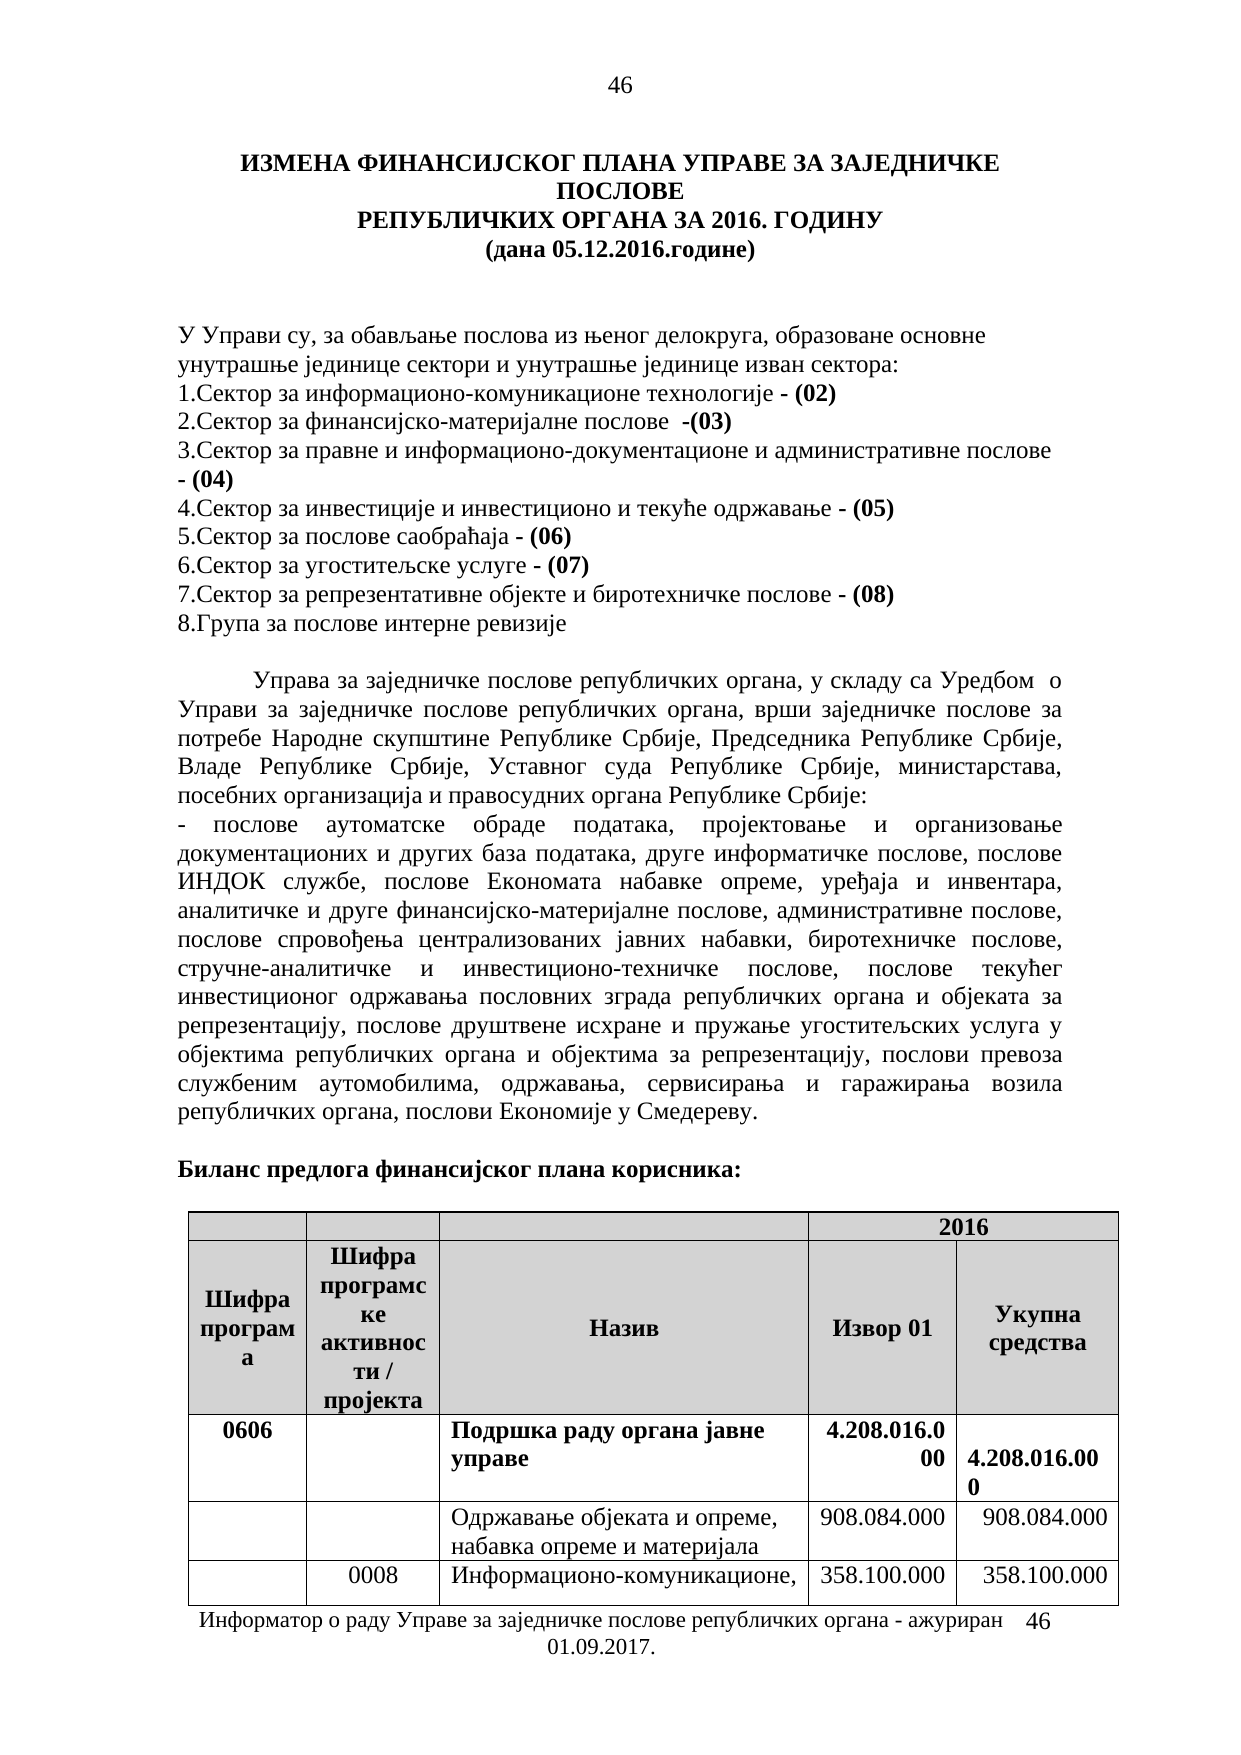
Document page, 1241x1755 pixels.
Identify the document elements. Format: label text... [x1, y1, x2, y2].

text 3.Сектор за правне и информационо-документационе и административне послове - (04) [177, 435, 1063, 493]
table_cell [307, 1502, 439, 1559]
text Управа за заједничке послове републичких органа, у складу са Уредбом о Управи за заједничке послове републичких органа, врши заједничке послове за потребе Народне скупштине Републике Србије, Председника Републике Србије, Владе Републике Србије, Уставног суда Републике Србије, министарстава, посебних организација и правосудних органа Републике Србије: [177, 665, 1063, 809]
text У Управи су, за обављање послова из њеног делокруга, образоване основне унутрашње јединице сектори и унутрашње јединице изван сектора: [177, 320, 1063, 378]
text 6.Сектор за угоститељске услуге - (07) [177, 550, 1063, 579]
text - послове аутоматске обраде података, пројектовање и организовање документационих и других база података, друге информатичке послове, послове ИНДОК службе, послове Економата набавке опреме, уређаја и инвентара, аналитичке и друге финансијско-материјалне послове, административне послове, послове спровођења централизованих јавних набавки, биротехничке послове, стручне-аналитичке и инвестиционо-техничке послове, послове текућег инвестиционог одржавања пословних зграда републичких органа и објеката за репрезентацију, послове друштвене исхране и пружање угоститељских услуга у објектима републичких органа и објектима за репрезентацију, послови превоза службеним аутомобилима, одржавања, сервисирања и гаражирања возила републичких органа, послови Економије у Смедереву. [177, 809, 1063, 1125]
table_cell 908.084.000 [957, 1502, 1118, 1559]
text 7.Сектор за репрезентативне објекте и биротехничке послове - (08) [177, 579, 1063, 608]
text 8.Група за послове интерне ревизије [177, 608, 1063, 636]
table_header [189, 1213, 306, 1240]
text Биланс предлога финансијског плана корисника: [177, 1154, 1063, 1183]
text РЕПУБЛИЧКИХ ОРГАНА ЗА 2016. ГОДИНУ [177, 205, 1063, 234]
table_cell 4.208.016.000 [809, 1415, 956, 1501]
table_cell Извор 01 [809, 1241, 956, 1414]
text 5.Сектор за послове саобраћаја - (06) [177, 521, 1063, 550]
text 1.Сектор за информационо-комуникационе технологије - (02) [177, 378, 1063, 406]
table_header 2016 [809, 1213, 1118, 1240]
table_cell 4.208.016.000 [957, 1415, 1118, 1501]
text (дана 05.12.2016.године) [177, 234, 1063, 263]
table_header [440, 1213, 808, 1240]
table_cell [189, 1502, 306, 1559]
table_cell Шифра програма [189, 1241, 306, 1414]
table_cell Назив [440, 1241, 808, 1414]
text 2.Сектор за финансијско-материјалне послове -(03) [177, 406, 1063, 435]
table_cell 358.100.000 [957, 1561, 1118, 1605]
table_cell 0008 [307, 1561, 439, 1605]
table_cell 0606 [189, 1415, 306, 1501]
table_cell 908.084.000 [809, 1502, 956, 1559]
table_cell Укупна средства [957, 1241, 1118, 1414]
text ИЗМЕНА ФИНАНСИЈСКОГ ПЛАНА УПРАВЕ ЗА ЗАЈЕДНИЧКЕ ПОСЛОВЕ [177, 148, 1063, 205]
table_header [307, 1213, 439, 1240]
table_cell Одржавање објеката и oпреме, набавка опреме и материјала [440, 1502, 808, 1559]
table_cell Шифра програмске активности / пројекта [307, 1241, 439, 1414]
table_cell Информационо-комуникационе, [440, 1561, 808, 1605]
text 4.Сектор за инвестиције и инвестиционо и текуће одржавање - (05) [177, 493, 1063, 521]
table_cell Подршка раду органа јавне управе [440, 1415, 808, 1501]
table_cell [307, 1415, 439, 1501]
table_cell 358.100.000 [809, 1561, 956, 1605]
table_cell [189, 1561, 306, 1605]
